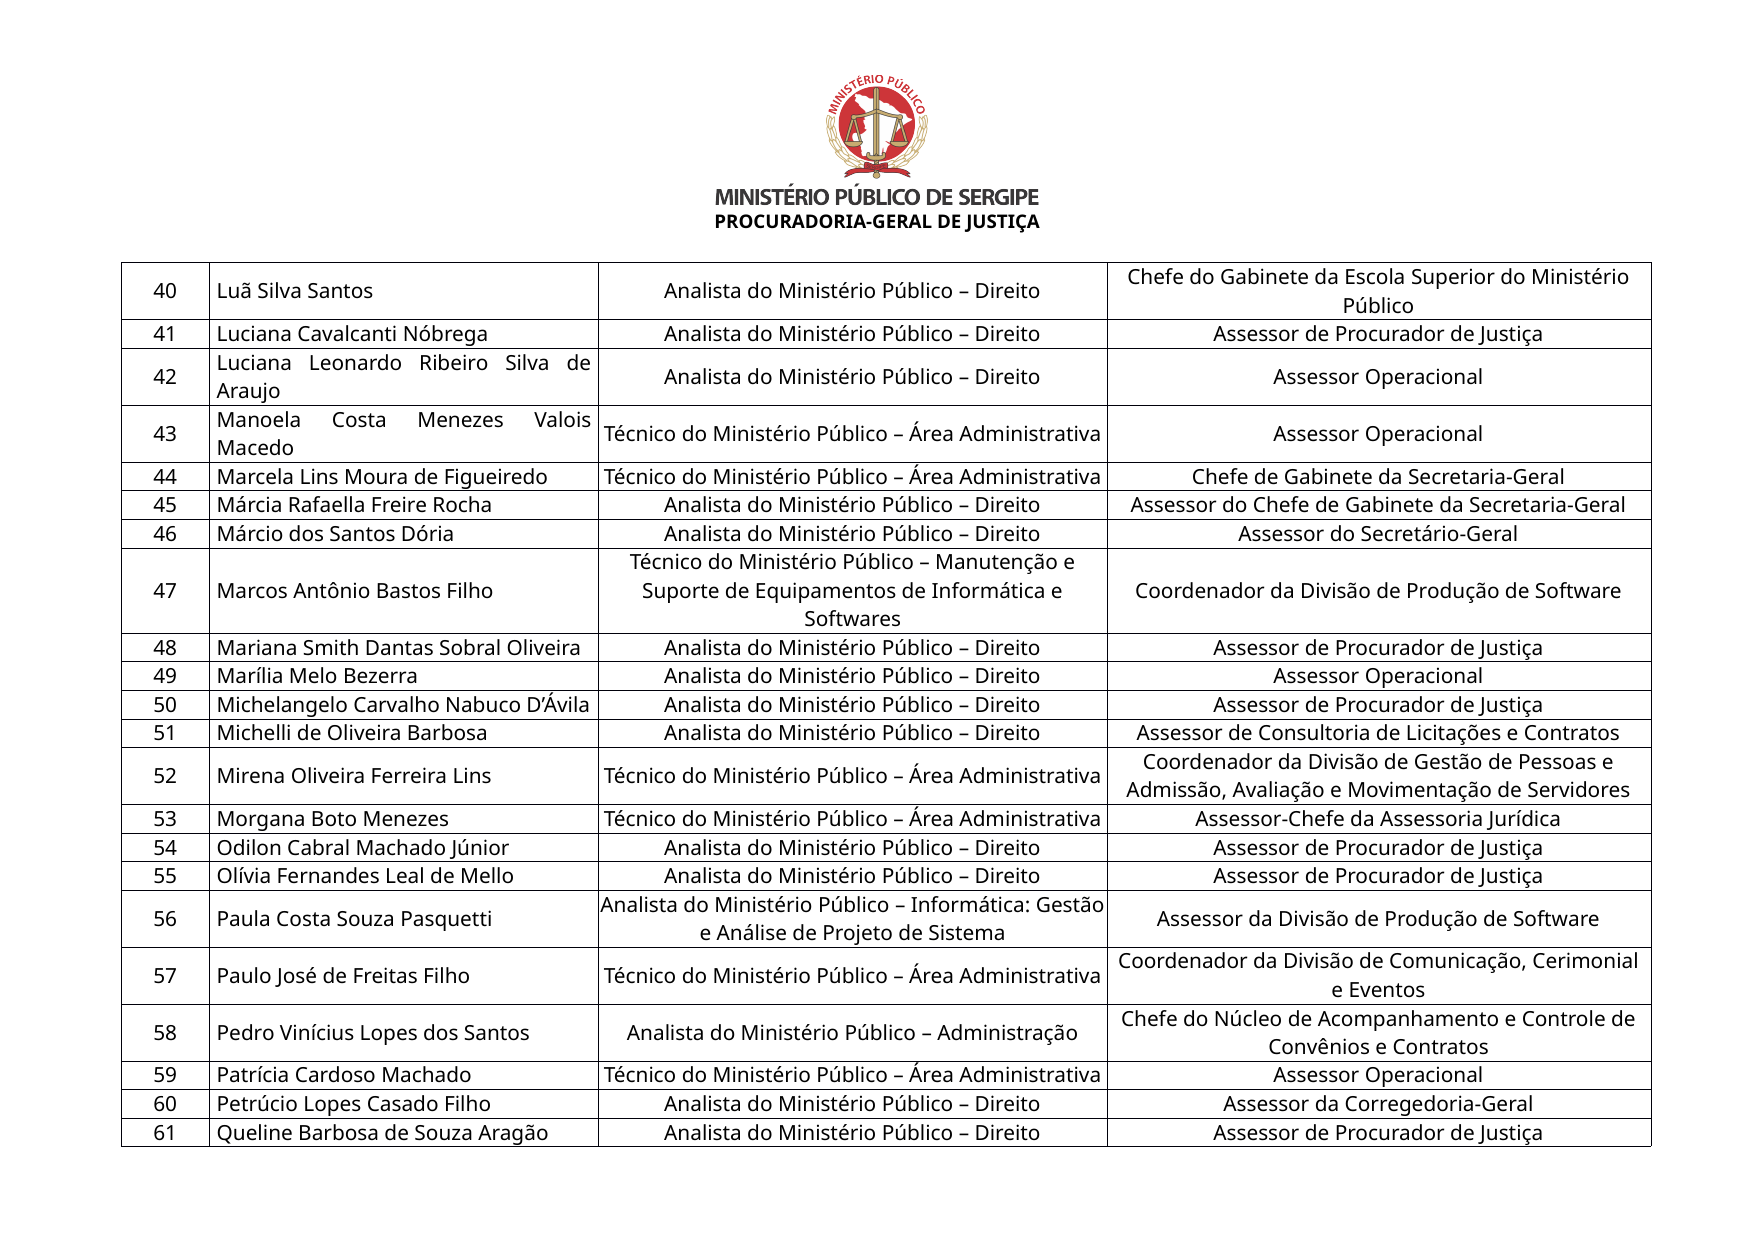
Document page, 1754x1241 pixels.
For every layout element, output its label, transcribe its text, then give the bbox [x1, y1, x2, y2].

table_cell Analista do Ministério Público – Direito [599, 520, 1107, 547]
table_cell 58 [122, 1005, 209, 1061]
table_cell Luciana Leonardo Ribeiro Silva de Araujo [210, 349, 598, 405]
table_cell Marcela Lins Moura de Figueiredo [210, 463, 598, 490]
table_cell Técnico do Ministério Público – Área Administrativa [599, 805, 1107, 832]
table_cell 50 [122, 691, 209, 718]
table_cell 45 [122, 491, 209, 519]
table_cell Coordenador da Divisão de Comunicação, Cerimonial e Eventos [1108, 948, 1651, 1003]
table_cell Assessor de Consultoria de Licitações e Contratos [1108, 720, 1651, 747]
table_cell Técnico do Ministério Público – Área Administrativa [599, 463, 1107, 490]
table_cell Pedro Vinícius Lopes dos Santos [210, 1005, 598, 1061]
table_cell Analista do Ministério Público – Administração [599, 1005, 1107, 1061]
table_cell Assessor do Secretário-Geral [1108, 520, 1651, 547]
table_cell Márcia Rafaella Freire Rocha [210, 491, 598, 519]
table_cell Chefe de Gabinete da Secretaria-Geral [1108, 463, 1651, 490]
table_cell Mariana Smith Dantas Sobral Oliveira [210, 634, 598, 661]
table_cell 59 [122, 1062, 209, 1089]
table_cell 53 [122, 805, 209, 832]
table_cell Assessor Operacional [1108, 1062, 1651, 1089]
table_cell Analista do Ministério Público – Direito [599, 862, 1107, 889]
table_cell Odilon Cabral Machado Júnior [210, 834, 598, 861]
picture [715, 75, 1039, 208]
table_cell Assessor de Procurador de Justiça [1108, 834, 1651, 861]
table_cell 44 [122, 463, 209, 490]
table_cell Queline Barbosa de Souza Aragão [210, 1119, 598, 1146]
table_cell Técnico do Ministério Público – Área Administrativa [599, 406, 1107, 462]
table_cell Analista do Ministério Público – Direito [599, 491, 1107, 519]
table_cell 61 [122, 1119, 209, 1146]
table_cell Assessor de Procurador de Justiça [1108, 862, 1651, 889]
table_cell Técnico do Ministério Público – Área Administrativa [599, 1062, 1107, 1089]
table_cell Analista do Ministério Público – Direito [599, 349, 1107, 405]
table_cell 52 [122, 748, 209, 804]
table_cell Luciana Cavalcanti Nóbrega [210, 320, 598, 348]
table_cell Michelli de Oliveira Barbosa [210, 720, 598, 747]
table_cell Morgana Boto Menezes [210, 805, 598, 832]
table_cell Analista do Ministério Público – Direito [599, 720, 1107, 747]
table_cell Técnico do Ministério Público – Manutenção e Suporte de Equipamentos de Informática e Softwares [599, 549, 1107, 633]
table_cell Analista do Ministério Público – Informática: Gestão e Análise de Projeto de Sistema [599, 891, 1107, 947]
table_cell Patrícia Cardoso Machado [210, 1062, 598, 1089]
table_cell Michelangelo Carvalho Nabuco D’Ávila [210, 691, 598, 718]
table_cell Analista do Ministério Público – Direito [599, 691, 1107, 718]
table_cell 43 [122, 406, 209, 462]
table_cell Analista do Ministério Público – Direito [599, 662, 1107, 690]
table_cell Assessor de Procurador de Justiça [1108, 320, 1651, 348]
table_cell Assessor do Chefe de Gabinete da Secretaria-Geral [1108, 491, 1651, 519]
table_cell 51 [122, 720, 209, 747]
table_cell Marília Melo Bezerra [210, 662, 598, 690]
table_cell Paula Costa Souza Pasquetti [210, 891, 598, 947]
table_cell Luã Silva Santos [210, 263, 598, 319]
table_cell 47 [122, 549, 209, 633]
table_cell Manoela Costa Menezes Valois Macedo [210, 406, 598, 462]
table_cell 54 [122, 834, 209, 861]
table_cell 40 [122, 263, 209, 319]
table_cell Mirena Oliveira Ferreira Lins [210, 748, 598, 804]
table_cell Assessor da Corregedoria-Geral [1108, 1090, 1651, 1118]
table_cell 55 [122, 862, 209, 889]
table_cell 60 [122, 1090, 209, 1118]
table_cell Assessor Operacional [1108, 349, 1651, 405]
table_cell Assessor da Divisão de Produção de Software [1108, 891, 1651, 947]
table_cell 42 [122, 349, 209, 405]
table_cell 46 [122, 520, 209, 547]
table_cell Chefe do Núcleo de Acompanhamento e Controle de Convênios e Contratos [1108, 1005, 1651, 1061]
table_cell Petrúcio Lopes Casado Filho [210, 1090, 598, 1118]
table_cell Coordenador da Divisão de Gestão de Pessoas e Admissão, Avaliação e Movimentação de Servidores [1108, 748, 1651, 804]
table_cell Técnico do Ministério Público – Área Administrativa [599, 948, 1107, 1003]
table_cell Analista do Ministério Público – Direito [599, 1119, 1107, 1146]
table_cell 41 [122, 320, 209, 348]
table_cell Paulo José de Freitas Filho [210, 948, 598, 1003]
table_cell 48 [122, 634, 209, 661]
table_cell Assessor de Procurador de Justiça [1108, 634, 1651, 661]
table_cell Olívia Fernandes Leal de Mello [210, 862, 598, 889]
table_cell Analista do Ministério Público – Direito [599, 1090, 1107, 1118]
table_cell Marcos Antônio Bastos Filho [210, 549, 598, 633]
table_cell Analista do Ministério Público – Direito [599, 834, 1107, 861]
table_cell Analista do Ministério Público – Direito [599, 634, 1107, 661]
table_cell Chefe do Gabinete da Escola Superior do Ministério Público [1108, 263, 1651, 319]
table_cell Técnico do Ministério Público – Área Administrativa [599, 748, 1107, 804]
table_cell Assessor-Chefe da Assessoria Jurídica [1108, 805, 1651, 832]
table_cell 57 [122, 948, 209, 1003]
table_cell Assessor de Procurador de Justiça [1108, 691, 1651, 718]
table_cell Analista do Ministério Público – Direito [599, 320, 1107, 348]
table_cell Assessor Operacional [1108, 406, 1651, 462]
table_cell Analista do Ministério Público – Direito [599, 263, 1107, 319]
table_cell 56 [122, 891, 209, 947]
table_cell 49 [122, 662, 209, 690]
table_cell Assessor Operacional [1108, 662, 1651, 690]
table_cell Márcio dos Santos Dória [210, 520, 598, 547]
table_cell Assessor de Procurador de Justiça [1108, 1119, 1651, 1146]
table_cell Coordenador da Divisão de Produção de Software [1108, 549, 1651, 633]
